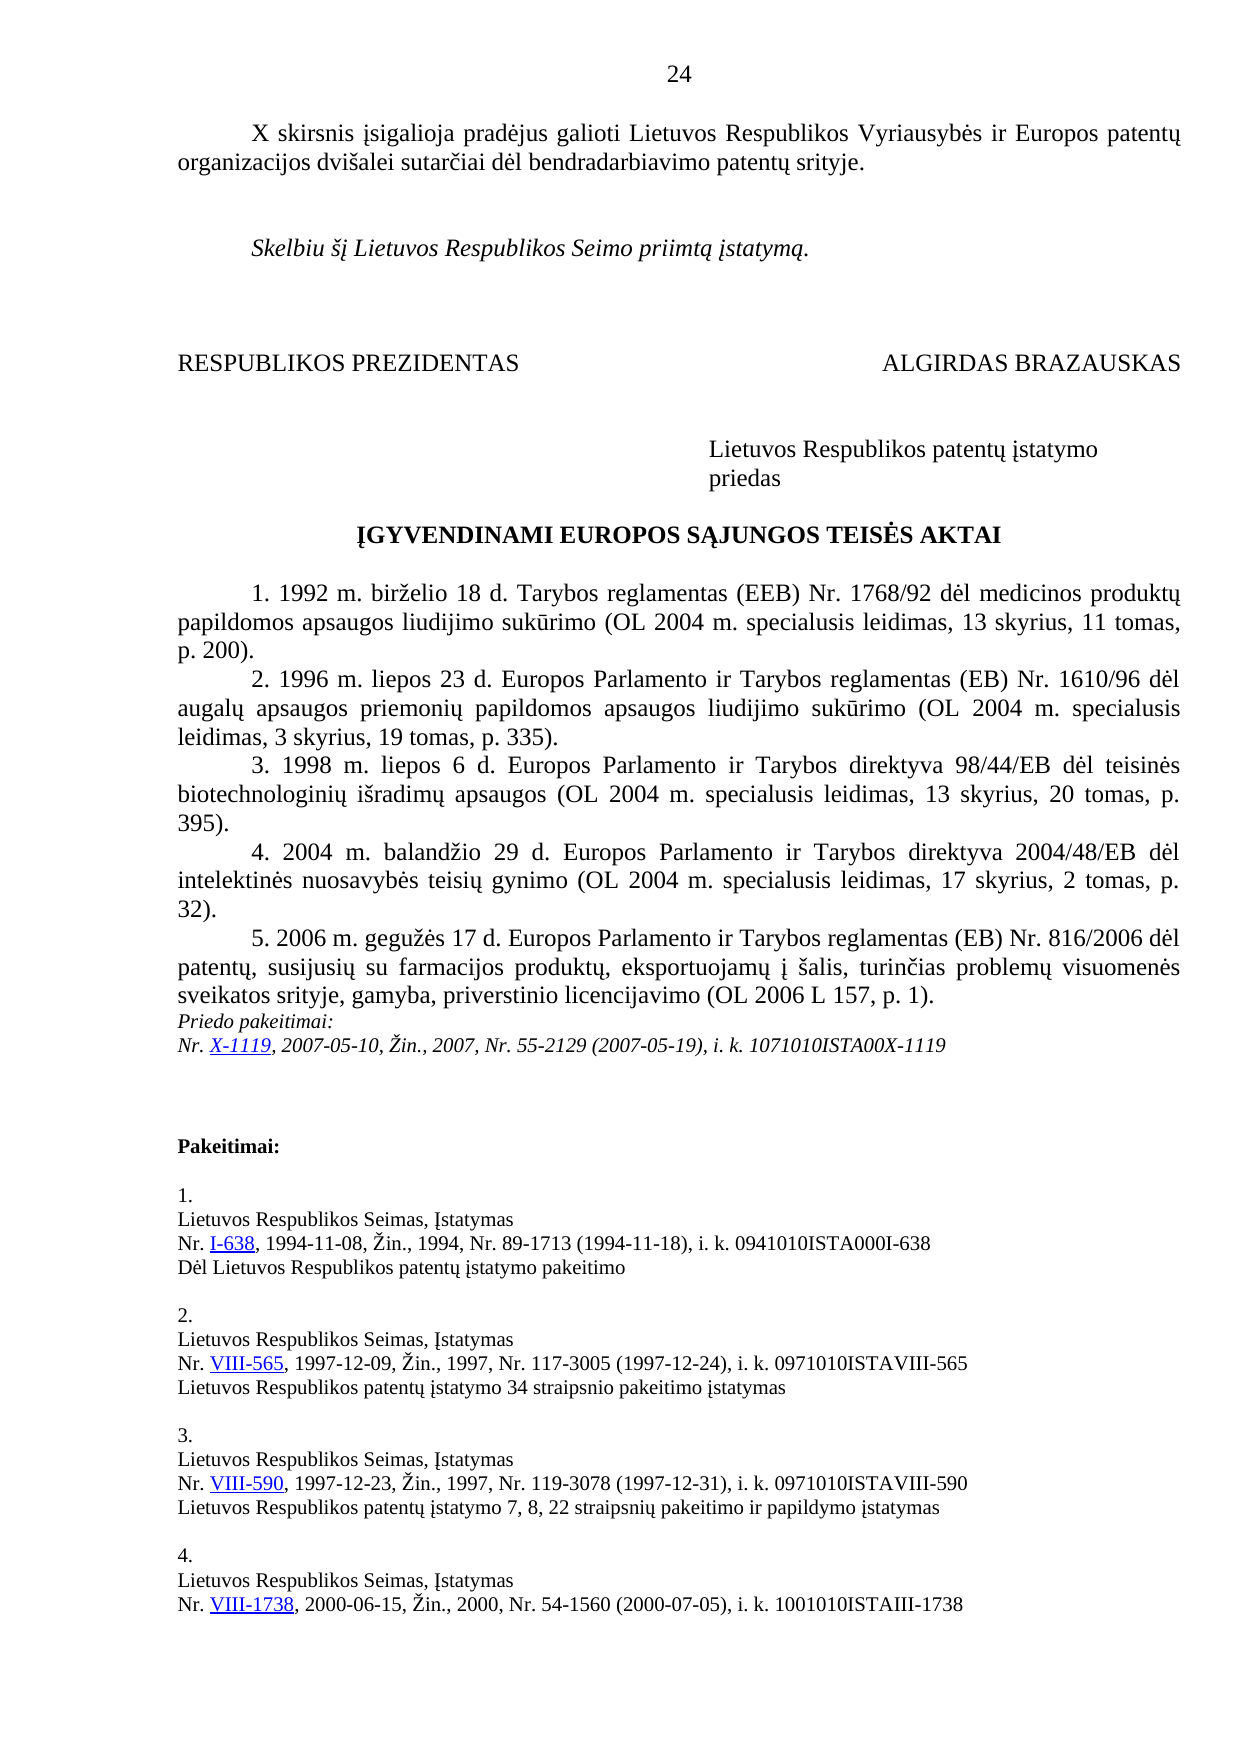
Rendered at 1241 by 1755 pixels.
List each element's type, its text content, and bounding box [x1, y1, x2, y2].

text Priedo pakeitimai: [177, 1009, 1181, 1033]
text Nr. I-638, 1994-11-08, Žin., 1994, Nr. 89-1713 (1994-11-18), i. k. 0941010ISTA000I-638 [177, 1231, 1181, 1255]
text Dėl Lietuvos Respublikos patentų įstatymo pakeitimo [177, 1255, 1181, 1279]
text Lietuvos Respublikos Seimas, Įstatymas [177, 1207, 1181, 1231]
text 5. 2006 m. gegužės 17 d. Europos Parlamento ir Tarybos reglamentas (EB) Nr. 816/2006 dėl patentų, susijusių su farmacijos produktų, eksportuojamų į šalis, turinčias problemų visuomenės sveikatos srityje, gamyba, priverstinio licencijavimo (OL 2006 L 157, p. 1). [177, 923, 1181, 1009]
text X skirsnis įsigalioja pradėjus galioti Lietuvos Respublikos Vyriausybės ir Europos patentų organizacijos dvišalei sutarčiai dėl bendradarbiavimo patentų srityje. [177, 118, 1181, 176]
text ĮGYVENDINAMI EUROPOS SĄJUNGOS TEISĖS AKTAI [177, 521, 1181, 549]
text priedas [177, 463, 1181, 492]
text Lietuvos Respublikos patentų įstatymo 34 straipsnio pakeitimo įstatymas [177, 1375, 1181, 1399]
text 1. [177, 1182, 1181, 1207]
text Nr. VIII-590, 1997-12-23, Žin., 1997, Nr. 119-3078 (1997-12-31), i. k. 0971010ISTAVIII-590 [177, 1471, 1181, 1495]
text 2. 1996 m. liepos 23 d. Europos Parlamento ir Tarybos reglamentas (EB) Nr. 1610/96 dėl augalų apsaugos priemonių papildomos apsaugos liudijimo sukūrimo (OL 2004 m. specialusis leidimas, 3 skyrius, 19 tomas, p. 335). [177, 664, 1181, 751]
text 4. 2004 m. balandžio 29 d. Europos Parlamento ir Tarybos direktyva 2004/48/EB dėl intelektinės nuosavybės teisių gynimo (OL 2004 m. specialusis leidimas, 17 skyrius, 2 tomas, p. 32). [177, 837, 1181, 923]
text 3. [177, 1423, 1181, 1447]
text 4. [177, 1543, 1181, 1567]
text Nr. VIII-565, 1997-12-09, Žin., 1997, Nr. 117-3005 (1997-12-24), i. k. 0971010ISTAVIII-565 [177, 1351, 1181, 1375]
text Lietuvos Respublikos patentų įstatymo 7, 8, 22 straipsnių pakeitimo ir papildymo įstatymas [177, 1495, 1181, 1519]
text Lietuvos Respublikos Seimas, Įstatymas [177, 1327, 1181, 1351]
text 3. 1998 m. liepos 6 d. Europos Parlamento ir Tarybos direktyva 98/44/EB dėl teisinės biotechnologinių išradimų apsaugos (OL 2004 m. specialusis leidimas, 13 skyrius, 20 tomas, p. 395). [177, 751, 1181, 837]
text Pakeitimai: [177, 1134, 1181, 1158]
text RESPUBLIKOS PREZIDENTAS ALGIRDAS BRAZAUSKAS [177, 348, 1181, 377]
text Lietuvos Respublikos patentų įstatymo [177, 434, 1181, 463]
text 2. [177, 1303, 1181, 1327]
text 1. 1992 m. birželio 18 d. Tarybos reglamentas (EEB) Nr. 1768/92 dėl medicinos produktų papildomos apsaugos liudijimo sukūrimo (OL 2004 m. specialusis leidimas, 13 skyrius, 11 tomas, p. 200). [177, 578, 1181, 664]
text Nr. VIII-1738, 2000-06-15, Žin., 2000, Nr. 54-1560 (2000-07-05), i. k. 1001010ISTAIII-1738 [177, 1592, 1181, 1616]
text Skelbiu šį Lietuvos Respublikos Seimo priimtą įstatymą. [177, 233, 1181, 262]
text Nr. X-1119, 2007-05-10, Žin., 2007, Nr. 55-2129 (2007-05-19), i. k. 1071010ISTA00X-1119 [177, 1033, 1181, 1057]
text Lietuvos Respublikos Seimas, Įstatymas [177, 1567, 1181, 1592]
text Lietuvos Respublikos Seimas, Įstatymas [177, 1447, 1181, 1471]
